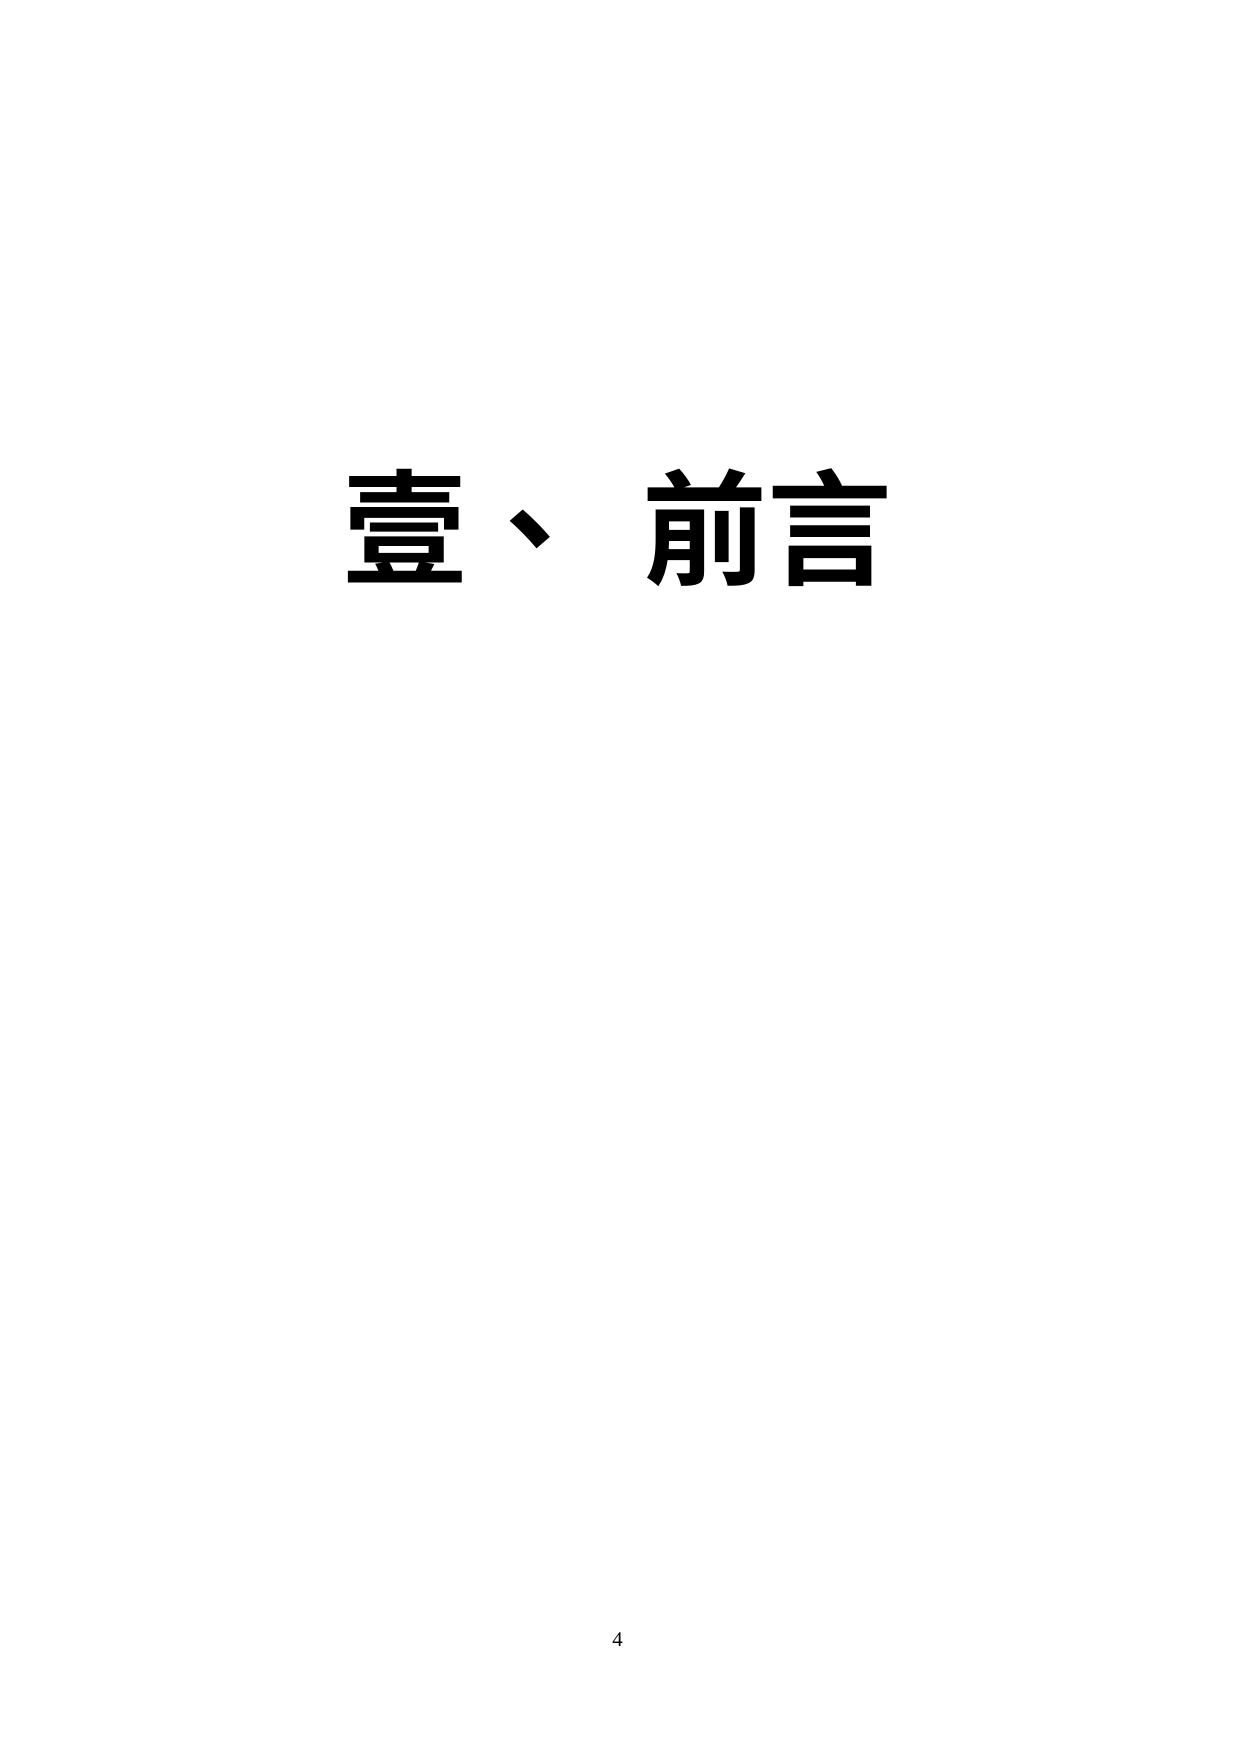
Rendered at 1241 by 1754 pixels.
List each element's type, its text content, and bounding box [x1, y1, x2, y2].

list 前言 [112, 427, 1122, 614]
